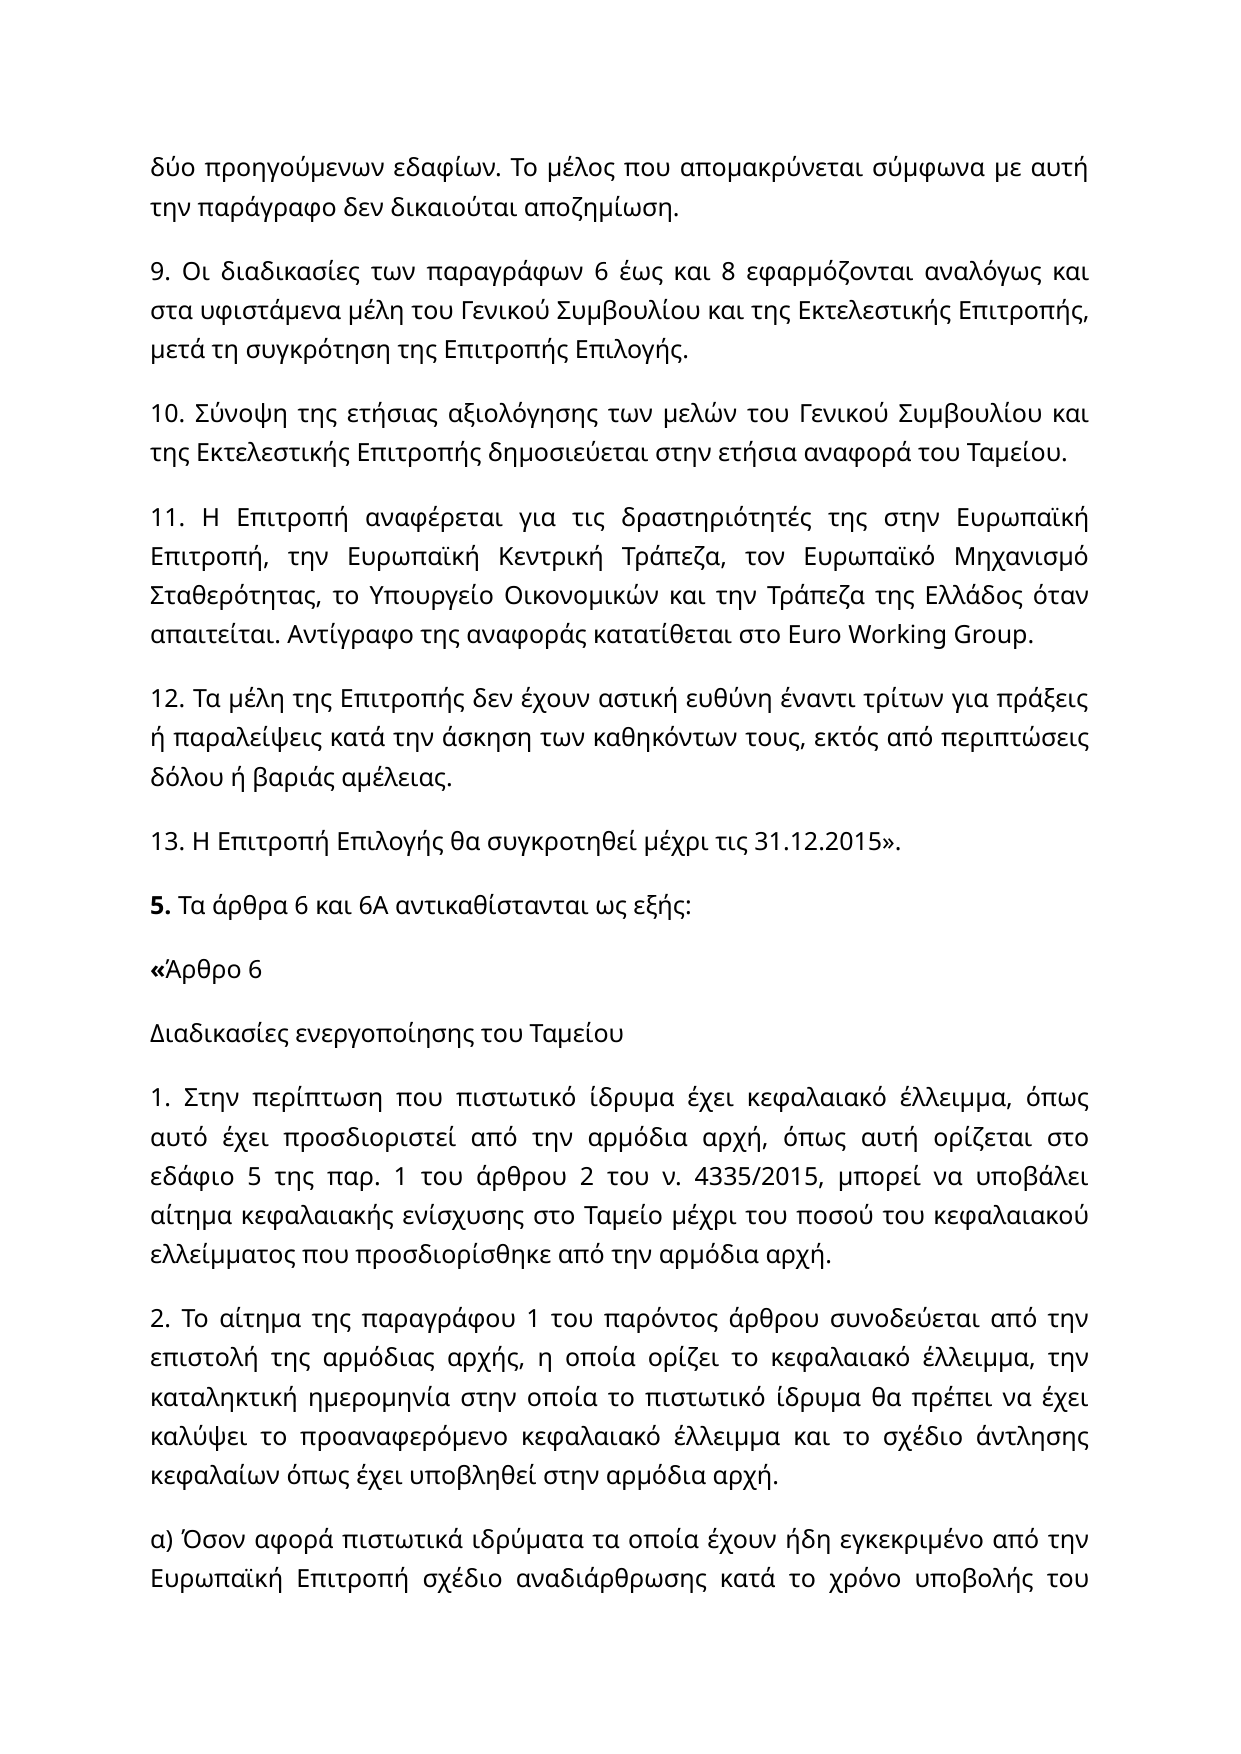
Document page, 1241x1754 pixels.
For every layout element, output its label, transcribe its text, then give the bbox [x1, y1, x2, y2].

text 12. Τα μέλη της Επιτροπής δεν έχουν αστική ευθύνη έναντι τρίτων για πράξεις ή παραλείψεις κατά την άσκηση των καθηκόντων τους, εκτός από περιπτώσεις δόλου ή βαριάς αμέλειας. [150, 681, 1090, 793]
text 11. Η Επιτροπή αναφέρεται για τις δραστηριότητές της στην Ευρωπαϊκή Επιτροπή, την Ευρωπαϊκή Κεντρική Τράπεζα, τον Ευρωπαϊκό Μηχανισμό Σταθερότητας, το Υπουργείο Οικονομικών και την Τράπεζα της Ελλάδος όταν απαιτείται. Αντίγραφο της αναφοράς κατατίθεται στο Euro Working Group. [150, 499, 1090, 651]
text 10. Σύνοψη της ετήσιας αξιολόγησης των μελών του Γενικού Συμβουλίου και της Εκτελεστικής Επιτροπής δημοσιεύεται στην ετήσια αναφορά του Ταμείου. [150, 396, 1090, 469]
text 5. Τα άρθρα 6 και 6Α αντικαθίστανται ως εξής: [150, 887, 1090, 922]
text α) Όσον αφορά πιστωτικά ιδρύματα τα οποία έχουν ήδη εγκεκριμένο από την Ευρωπαϊκή Επιτροπή σχέδιο αναδιάρθρωσης κατά το χρόνο υποβολής του [150, 1522, 1090, 1595]
text 1. Στην περίπτωση που πιστωτικό ίδρυμα έχει κεφαλαιακό έλλειμμα, όπως αυτό έχει προσδιοριστεί από την αρμόδια αρχή, όπως αυτή ορίζεται στο εδάφιο 5 της παρ. 1 του άρθρου 2 του ν. 4335/2015, μπορεί να υποβάλει αίτημα κεφαλαιακής ενίσχυσης στο Ταμείο μέχρι του ποσού του κεφαλαιακού ελλείμματος που προσδιορίσθηκε από την αρμόδια αρχή. [150, 1080, 1090, 1271]
text Διαδικασίες ενεργοποίησης του Ταμείου [150, 1016, 1090, 1050]
text 13. Η Επιτροπή Επιλογής θα συγκροτηθεί μέχρι τις 31.12.2015». [150, 823, 1090, 857]
text δύο προηγούμενων εδαφίων. Το μέλος που απομακρύνεται σύμφωνα με αυτή την παράγραφο δεν δικαιούται αποζημίωση. [150, 150, 1090, 223]
text 9. Οι διαδικασίες των παραγράφων 6 έως και 8 εφαρμόζονται αναλόγως και στα υφιστάμενα μέλη του Γενικού Συμβουλίου και της Εκτελεστικής Επιτροπής, μετά τη συγκρότηση της Επιτροπής Επιλογής. [150, 253, 1090, 366]
text «Άρθρο 6 [150, 952, 1090, 986]
text 2. Το αίτημα της παραγράφου 1 του παρόντος άρθρου συνοδεύεται από την επιστολή της αρμόδιας αρχής, η οποία ορίζει το κεφαλαιακό έλλειμμα, την καταληκτική ημερομηνία στην οποία το πιστωτικό ίδρυμα θα πρέπει να έχει καλύψει το προαναφερόμενο κεφαλαιακό έλλειμμα και το σχέδιο άντλησης κεφαλαίων όπως έχει υποβληθεί στην αρμόδια αρχή. [150, 1301, 1090, 1492]
